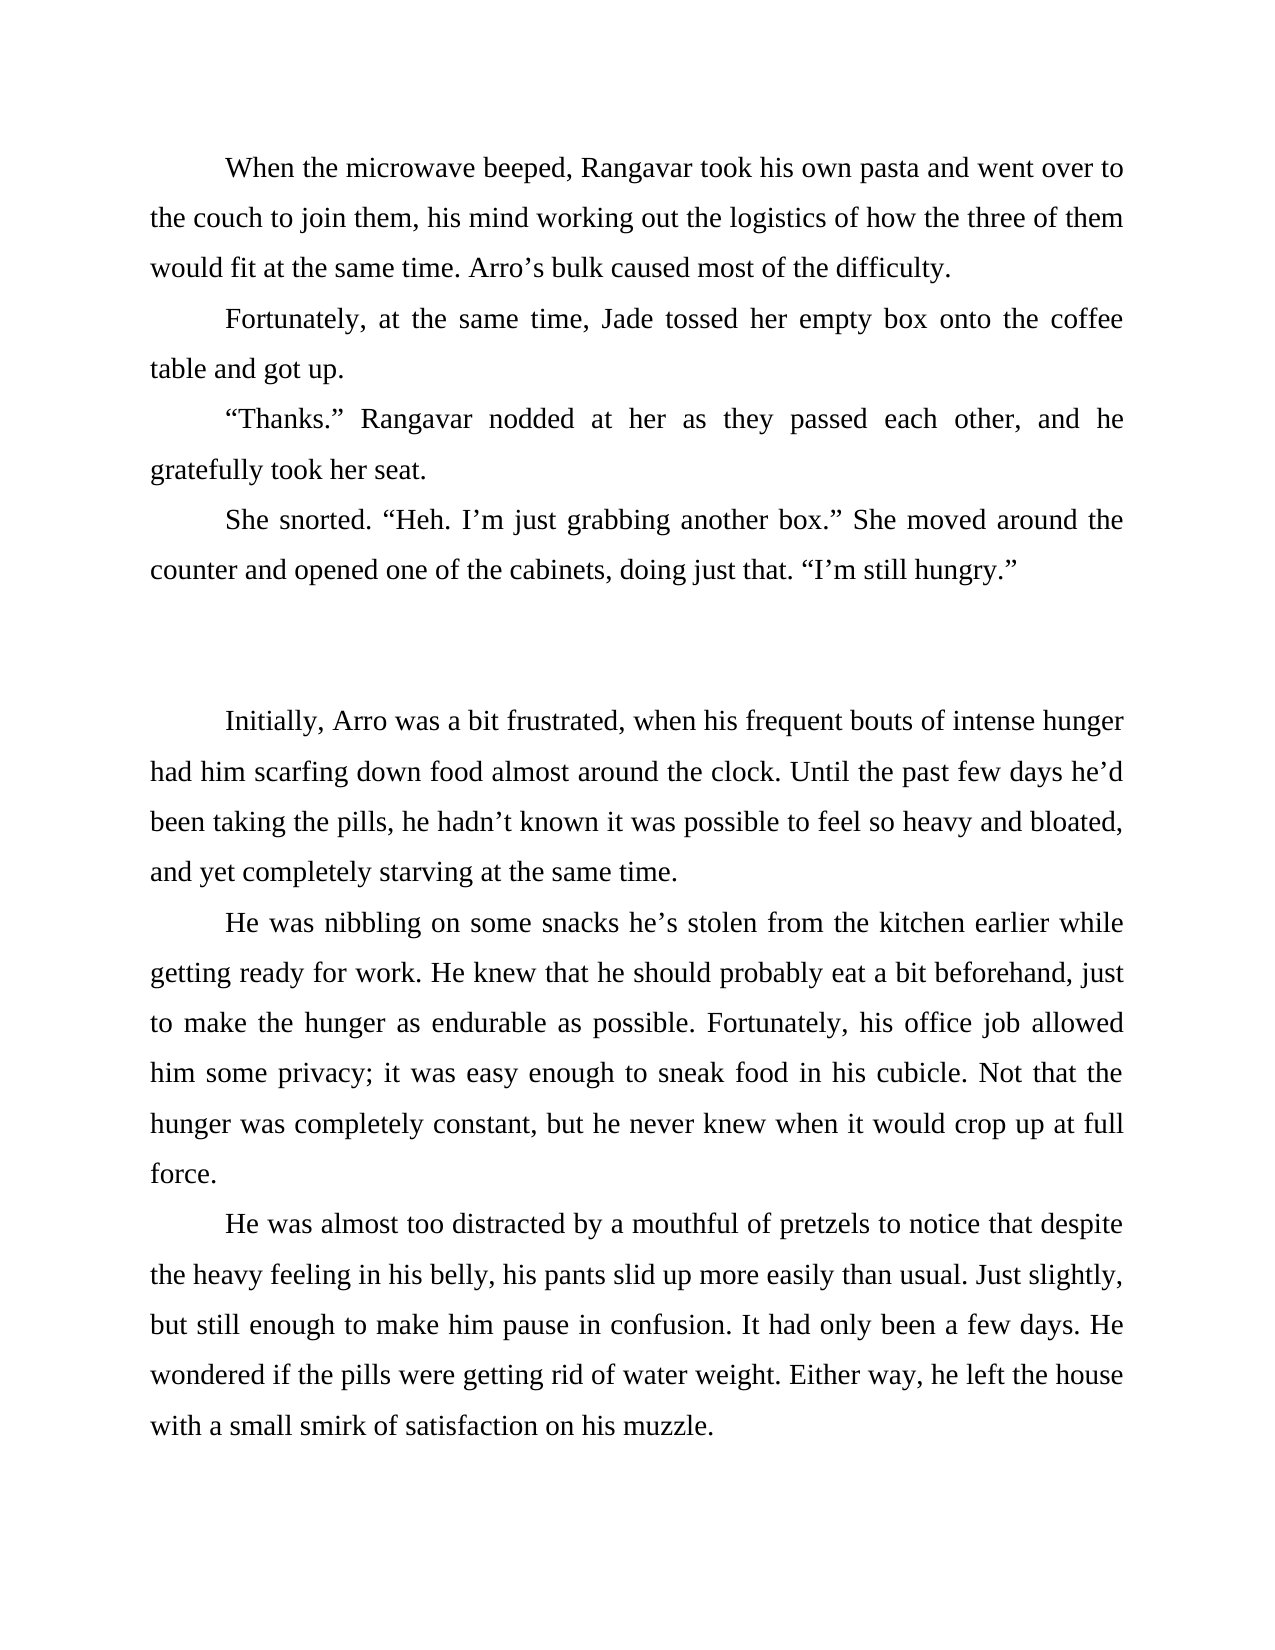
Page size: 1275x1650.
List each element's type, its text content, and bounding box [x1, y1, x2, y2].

text Fortunately, at the same time, Jade tossed her empty box onto the coffee table and got up. [150, 301, 1125, 385]
text He was nibbling on some snacks he’s stolen from the kitchen earlier while getting ready for work. He knew that he should probably eat a bit beforehand, just to make the hunger as endurable as possible. Fortunately, his office job allowed him some privacy; it was easy enough to sneak food in his cubicle. Not that the hunger was completely constant, but he never knew when it would crop up at full force. [150, 905, 1125, 1190]
text Initially, Arro was a bit frustrated, when his frequent bouts of intense hunger had him scarfing down food almost around the clock. Until the past few days he’d been taking the pills, he hadn’t known it was possible to feel so heavy and bloated, and yet completely starving at the same time. [150, 703, 1125, 888]
text She snorted. “Heh. I’m just grabbing another box.” She moved around the counter and opened one of the cabinets, doing just that. “I’m still hungry.” [150, 502, 1125, 586]
text He was almost too distracted by a mouthful of pretzels to notice that despite the heavy feeling in his belly, his pants slid up more easily than usual. Just slightly, but still enough to make him pause in confusion. It had only been a few days. He wondered if the pills were getting rid of water weight. Either way, he left the house with a small smirk of satisfaction on his muzzle. [150, 1207, 1125, 1441]
text “Thanks.” Rangavar nodded at her as they passed each other, and he gratefully took her seat. [150, 402, 1125, 485]
text When the microwave beeped, Rangavar took his own pasta and went over to the couch to join them, his mind working out the logistics of how the three of them would fit at the same time. Arro’s bulk caused most of the difficulty. [150, 150, 1125, 284]
